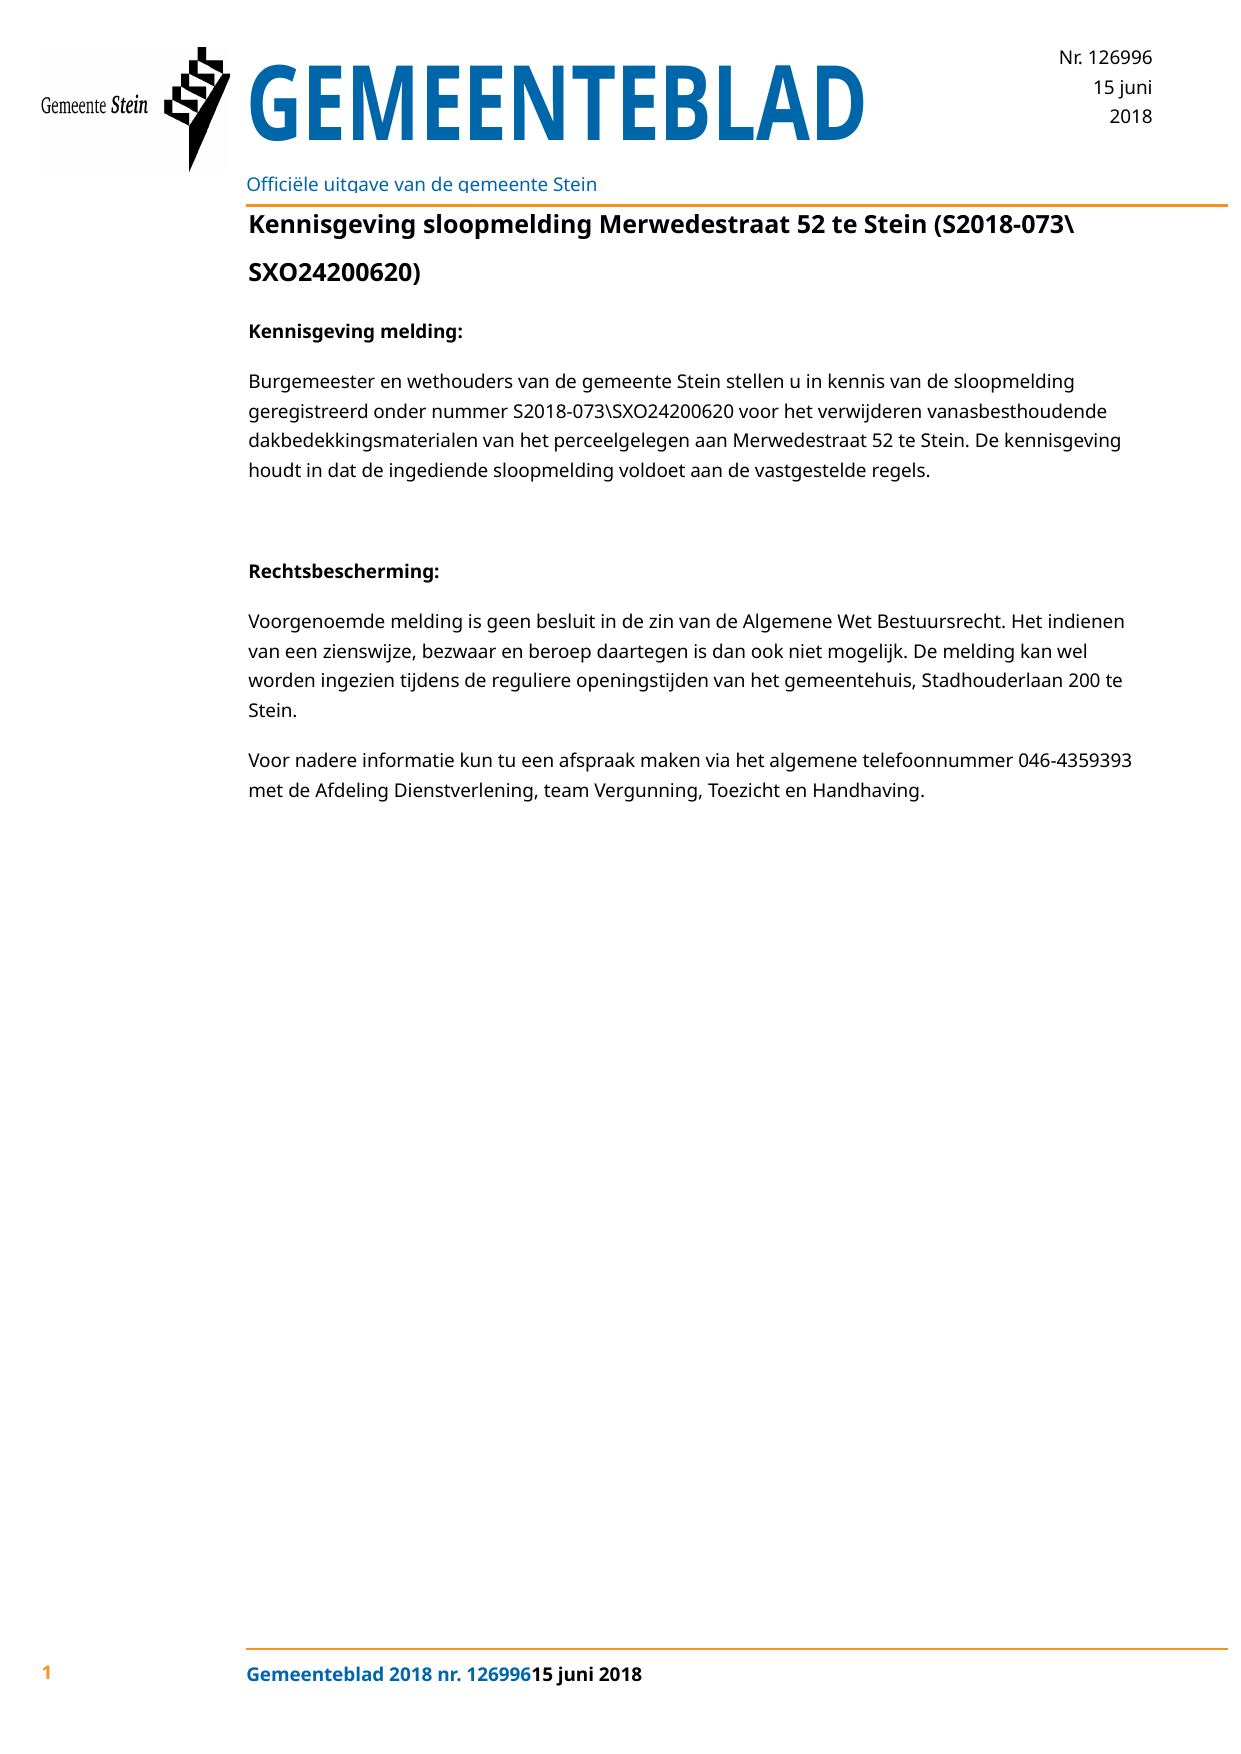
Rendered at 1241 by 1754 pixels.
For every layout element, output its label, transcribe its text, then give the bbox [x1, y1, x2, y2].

text Kennisgeving sloopmelding Merwedestraat 52 te Stein (S2018-073\SXO24200620) [248, 207, 1152, 288]
text Kennisgeving melding: [248, 318, 1152, 344]
text Voorgenoemde melding is geen besluit in de zin van de Algemene Wet Bestuursrecht. Het indienen van een zienswijze, bezwaar en beroep daartegen is dan ook niet mogelijk. De melding kan wel worden ingezien tijdens de reguliere openingstijden van het gemeentehuis, Stadhouderlaan 200 te Stein. [248, 608, 1152, 723]
text Rechtsbescherming: [248, 558, 1152, 584]
text Voor nadere informatie kun tu een afspraak maken via het algemene telefoonnummer 046-4359393 met de Afdeling Dienstverlening, team Vergunning, Toezicht en Handhaving. [248, 747, 1152, 803]
text Burgemeester en wethouders van de gemeente Stein stellen u in kennis van de sloopmelding geregistreerd onder nummer S2018-073\SXO24200620 voor het verwijderen vanasbesthoudende dakbedekkingsmaterialen van het perceelgelegen aan Merwedestraat 52 te Stein. De kennisgeving houdt in dat de ingediende sloopmelding voldoet aan de vastgestelde regels. [248, 368, 1152, 483]
picture [41, 47, 231, 172]
